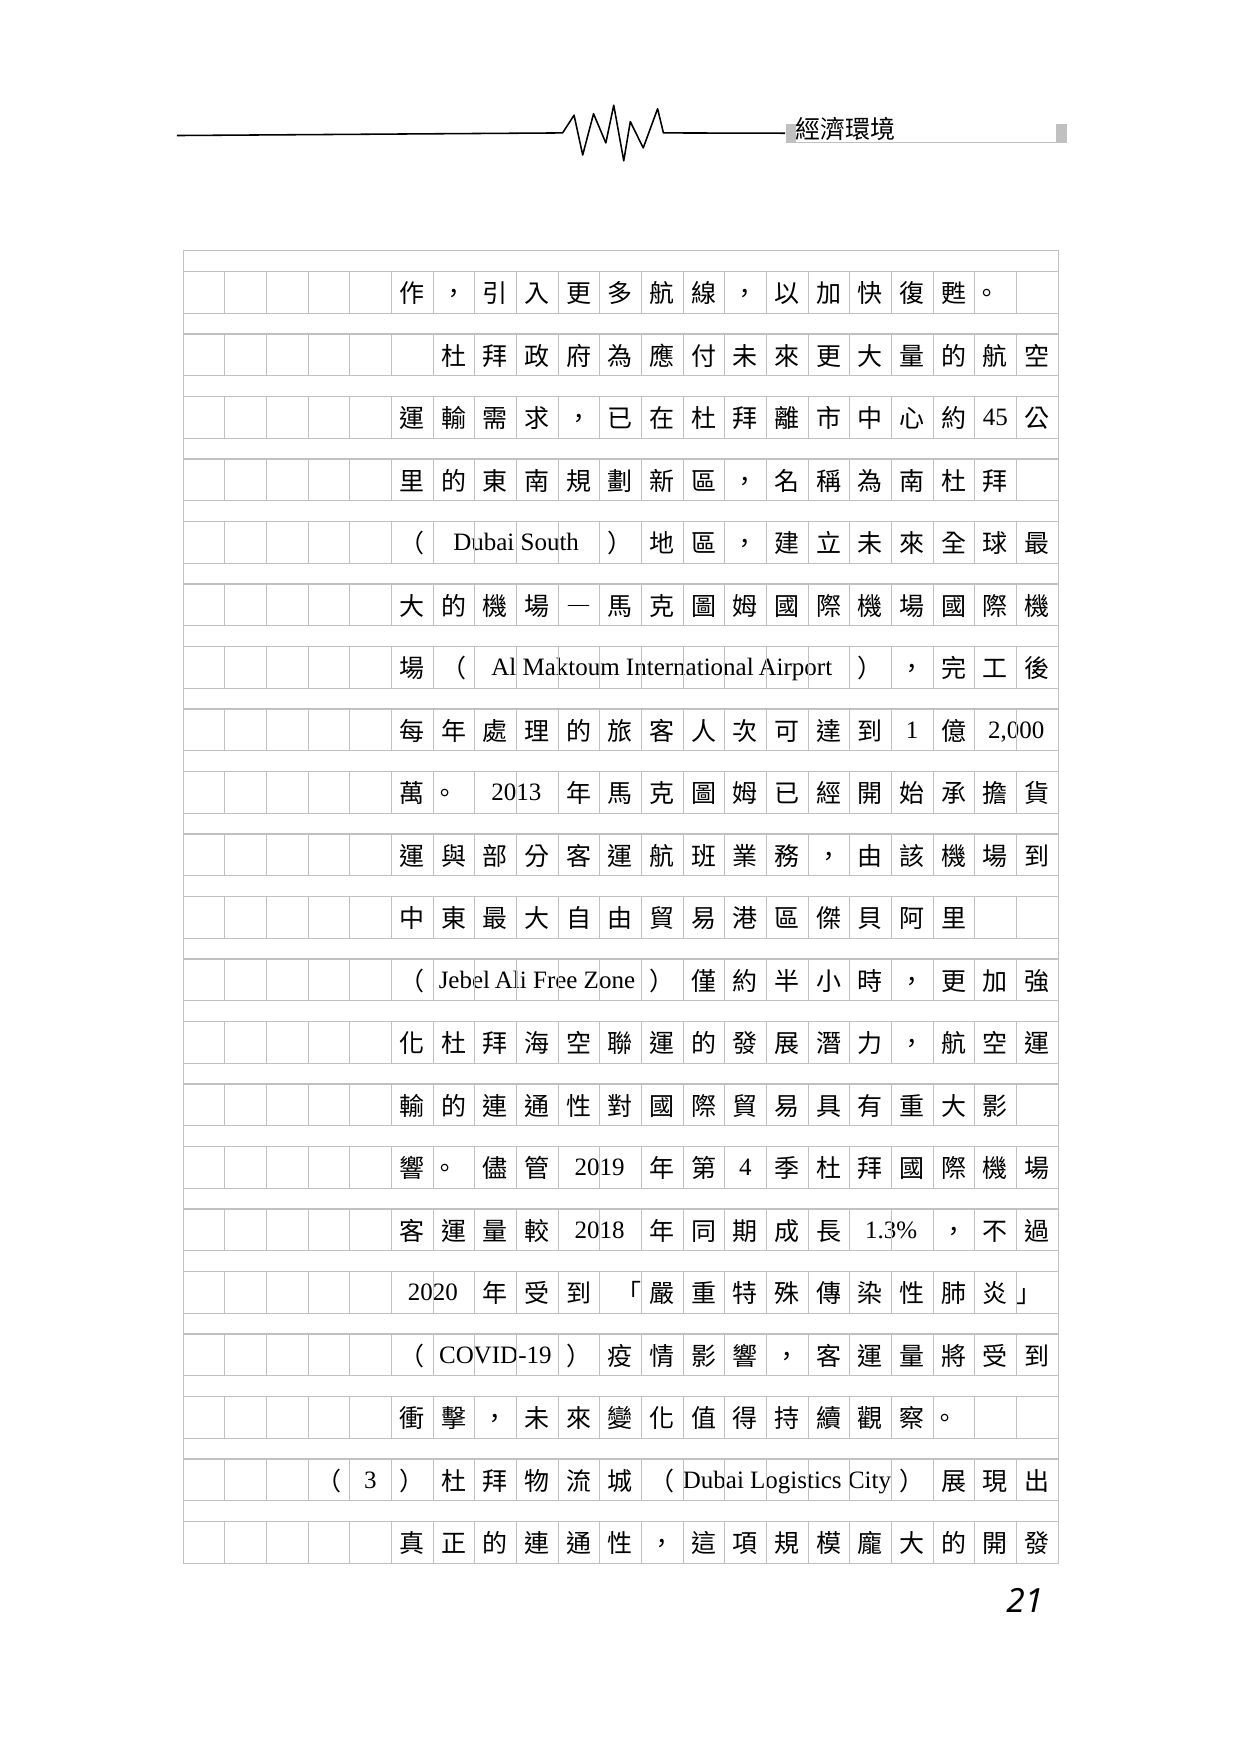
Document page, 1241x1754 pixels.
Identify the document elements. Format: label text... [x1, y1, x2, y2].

text 杜拜政府為應付未來更大量的航空運輸需求，已在杜拜離市中心約45公里的東南規劃新區，名稱為南杜拜（Dubai South）地區，建立未來全球最大的機場—馬克圖姆國際機場國際機場（Al Maktoum International Airport），完工後每年處理的旅客人次可達到1億2,000萬。2013年馬克圖姆已經開始承擔貨運與部分客運航班業務，由該機場到中東最大自由貿易港區傑貝阿里（Jebel Ali Free Zone）僅約半小時，更加強化杜拜海空聯運的發展潛力，航空運輸的連通性對國際貿易具有重大影響。儘管2019年第4季杜拜國際機場客運量較2018年同期成長1.3%，不過2020年受到「嚴重特殊傳染性肺炎」（COVID-19）疫情影響，客運量將受到衝擊，未來變化值得持續觀察。 [367, 1189, 1058, 1208]
text 杜拜政府為應付未來更大量的航空運輸需求，已在杜拜離市中心約45公里的東南規劃新區，名稱為南杜拜（Dubai South）地區，建立未來全球最大的機場—馬克圖姆國際機場國際機場（Al Maktoum International Airport），完工後每年處理的旅客人次可達到1億2,000萬。2013年馬克圖姆已經開始承擔貨運與部分客運航班業務，由該機場到中東最大自由貿易港區傑貝阿里（Jebel Ali Free Zone）僅約半小時，更加強化杜拜海空聯運的發展潛力，航空運輸的連通性對國際貿易具有重大影響。儘管2019年第4季杜拜國際機場客運量較2018年同期成長1.3%，不過2020年受到「嚴重特殊傳染性肺炎」（COVID-19）疫情影響，客運量將受到衝擊，未來變化值得持續觀察。 [367, 314, 1058, 333]
text 杜拜政府為應付未來更大量的航空運輸需求，已在杜拜離市中心約45公里的東南規劃新區，名稱為南杜拜（Dubai South）地區，建立未來全球最大的機場—馬克圖姆國際機場國際機場（Al Maktoum International Airport），完工後每年處理的旅客人次可達到1億2,000萬。2013年馬克圖姆已經開始承擔貨運與部分客運航班業務，由該機場到中東最大自由貿易港區傑貝阿里（Jebel Ali Free Zone）僅約半小時，更加強化杜拜海空聯運的發展潛力，航空運輸的連通性對國際貿易具有重大影響。儘管2019年第4季杜拜國際機場客運量較2018年同期成長1.3%，不過2020年受到「嚴重特殊傳染性肺炎」（COVID-19）疫情影響，客運量將受到衝擊，未來變化值得持續觀察。 [367, 501, 1058, 521]
text 杜拜政府為應付未來更大量的航空運輸需求，已在杜拜離市中心約45公里的東南規劃新區，名稱為南杜拜（Dubai South）地區，建立未來全球最大的機場—馬克圖姆國際機場國際機場（Al Maktoum International Airport），完工後每年處理的旅客人次可達到1億2,000萬。2013年馬克圖姆已經開始承擔貨運與部分客運航班業務，由該機場到中東最大自由貿易港區傑貝阿里（Jebel Ali Free Zone）僅約半小時，更加強化杜拜海空聯運的發展潛力，航空運輸的連通性對國際貿易具有重大影響。儘管2019年第4季杜拜國際機場客運量較2018年同期成長1.3%，不過2020年受到「嚴重特殊傳染性肺炎」（COVID-19）疫情影響，客運量將受到衝擊，未來變化值得持續觀察。 [367, 376, 1058, 396]
text 杜拜政府為應付未來更大量的航空運輸需求，已在杜拜離市中心約45公里的東南規劃新區，名稱為南杜拜（Dubai South）地區，建立未來全球最大的機場—馬克圖姆國際機場國際機場（Al Maktoum International Airport），完工後每年處理的旅客人次可達到1億2,000萬。2013年馬克圖姆已經開始承擔貨運與部分客運航班業務，由該機場到中東最大自由貿易港區傑貝阿里（Jebel Ali Free Zone）僅約半小時，更加強化杜拜海空聯運的發展潛力，航空運輸的連通性對國際貿易具有重大影響。儘管2019年第4季杜拜國際機場客運量較2018年同期成長1.3%，不過2020年受到「嚴重特殊傳染性肺炎」（COVID-19）疫情影響，客運量將受到衝擊，未來變化值得持續觀察。 [367, 1001, 1058, 1021]
text 杜拜政府為應付未來更大量的航空運輸需求，已在杜拜離市中心約45公里的東南規劃新區，名稱為南杜拜（Dubai South）地區，建立未來全球最大的機場—馬克圖姆國際機場國際機場（Al Maktoum International Airport），完工後每年處理的旅客人次可達到1億2,000萬。2013年馬克圖姆已經開始承擔貨運與部分客運航班業務，由該機場到中東最大自由貿易港區傑貝阿里（Jebel Ali Free Zone）僅約半小時，更加強化杜拜海空聯運的發展潛力，航空運輸的連通性對國際貿易具有重大影響。儘管2019年第4季杜拜國際機場客運量較2018年同期成長1.3%，不過2020年受到「嚴重特殊傳染性肺炎」（COVID-19）疫情影響，客運量將受到衝擊，未來變化值得持續觀察。 [367, 564, 1058, 583]
text 杜拜政府為應付未來更大量的航空運輸需求，已在杜拜離市中心約45公里的東南規劃新區，名稱為南杜拜（Dubai South）地區，建立未來全球最大的機場—馬克圖姆國際機場國際機場（Al Maktoum International Airport），完工後每年處理的旅客人次可達到1億2,000萬。2013年馬克圖姆已經開始承擔貨運與部分客運航班業務，由該機場到中東最大自由貿易港區傑貝阿里（Jebel Ali Free Zone）僅約半小時，更加強化杜拜海空聯運的發展潛力，航空運輸的連通性對國際貿易具有重大影響。儘管2019年第4季杜拜國際機場客運量較2018年同期成長1.3%，不過2020年受到「嚴重特殊傳染性肺炎」（COVID-19）疫情影響，客運量將受到衝擊，未來變化值得持續觀察。 [367, 1251, 1058, 1271]
text 杜拜政府為應付未來更大量的航空運輸需求，已在杜拜離市中心約45公里的東南規劃新區，名稱為南杜拜（Dubai South）地區，建立未來全球最大的機場—馬克圖姆國際機場國際機場（Al Maktoum International Airport），完工後每年處理的旅客人次可達到1億2,000萬。2013年馬克圖姆已經開始承擔貨運與部分客運航班業務，由該機場到中東最大自由貿易港區傑貝阿里（Jebel Ali Free Zone）僅約半小時，更加強化杜拜海空聯運的發展潛力，航空運輸的連通性對國際貿易具有重大影響。儘管2019年第4季杜拜國際機場客運量較2018年同期成長1.3%，不過2020年受到「嚴重特殊傳染性肺炎」（COVID-19）疫情影響，客運量將受到衝擊，未來變化值得持續觀察。 [367, 1376, 1058, 1396]
text 杜拜政府為應付未來更大量的航空運輸需求，已在杜拜離市中心約45公里的東南規劃新區，名稱為南杜拜（Dubai South）地區，建立未來全球最大的機場—馬克圖姆國際機場國際機場（Al Maktoum International Airport），完工後每年處理的旅客人次可達到1億2,000萬。2013年馬克圖姆已經開始承擔貨運與部分客運航班業務，由該機場到中東最大自由貿易港區傑貝阿里（Jebel Ali Free Zone）僅約半小時，更加強化杜拜海空聯運的發展潛力，航空運輸的連通性對國際貿易具有重大影響。儘管2019年第4季杜拜國際機場客運量較2018年同期成長1.3%，不過2020年受到「嚴重特殊傳染性肺炎」（COVID-19）疫情影響，客運量將受到衝擊，未來變化值得持續觀察。 [367, 814, 1058, 833]
text （3）杜拜物流城（Dubai Logistics City）展現出真正的連通性，這項規模龐大的開發計畫集合了機場、物流倉儲設備以及空運中心，每年貨物吞吐量高達1,200萬噸。可容納超過6,400家公司的杜拜物流城緊鄰傑貝阿里港，貨物可在極短時間完成機場與港口之間的轉運，再利用港口運至中東各國與世界各地。航空相關產業創造了41萬個工作機會，占杜拜2019年GDP的25%左右。隨著全球化的腳步越來越快，無論是金流或是物流，在未來都將會帶給一個國家在經濟戰略上一個重要的價值。 [306, 1439, 1058, 1458]
text 杜拜政府為應付未來更大量的航空運輸需求，已在杜拜離市中心約45公里的東南規劃新區，名稱為南杜拜（Dubai South）地區，建立未來全球最大的機場—馬克圖姆國際機場國際機場（Al Maktoum International Airport），完工後每年處理的旅客人次可達到1億2,000萬。2013年馬克圖姆已經開始承擔貨運與部分客運航班業務，由該機場到中東最大自由貿易港區傑貝阿里（Jebel Ali Free Zone）僅約半小時，更加強化杜拜海空聯運的發展潛力，航空運輸的連通性對國際貿易具有重大影響。儘管2019年第4季杜拜國際機場客運量較2018年同期成長1.3%，不過2020年受到「嚴重特殊傳染性肺炎」（COVID-19）疫情影響，客運量將受到衝擊，未來變化值得持續觀察。 [367, 689, 1058, 708]
text 杜拜政府為應付未來更大量的航空運輸需求，已在杜拜離市中心約45公里的東南規劃新區，名稱為南杜拜（Dubai South）地區，建立未來全球最大的機場—馬克圖姆國際機場國際機場（Al Maktoum International Airport），完工後每年處理的旅客人次可達到1億2,000萬。2013年馬克圖姆已經開始承擔貨運與部分客運航班業務，由該機場到中東最大自由貿易港區傑貝阿里（Jebel Ali Free Zone）僅約半小時，更加強化杜拜海空聯運的發展潛力，航空運輸的連通性對國際貿易具有重大影響。儘管2019年第4季杜拜國際機場客運量較2018年同期成長1.3%，不過2020年受到「嚴重特殊傳染性肺炎」（COVID-19）疫情影響，客運量將受到衝擊，未來變化值得持續觀察。 [367, 939, 1058, 958]
text （3）杜拜物流城（Dubai Logistics City）展現出真正的連通性，這項規模龐大的開發計畫集合了機場、物流倉儲設備以及空運中心，每年貨物吞吐量高達1,200萬噸。可容納超過6,400家公司的杜拜物流城緊鄰傑貝阿里港，貨物可在極短時間完成機場與港口之間的轉運，再利用港口運至中東各國與世界各地。航空相關產業創造了41萬個工作機會，占杜拜2019年GDP的25%左右。隨著全球化的腳步越來越快，無論是金流或是物流，在未來都將會帶給一個國家在經濟戰略上一個重要的價值。 [306, 1501, 1058, 1521]
text 杜拜政府為應付未來更大量的航空運輸需求，已在杜拜離市中心約45公里的東南規劃新區，名稱為南杜拜（Dubai South）地區，建立未來全球最大的機場—馬克圖姆國際機場國際機場（Al Maktoum International Airport），完工後每年處理的旅客人次可達到1億2,000萬。2013年馬克圖姆已經開始承擔貨運與部分客運航班業務，由該機場到中東最大自由貿易港區傑貝阿里（Jebel Ali Free Zone）僅約半小時，更加強化杜拜海空聯運的發展潛力，航空運輸的連通性對國際貿易具有重大影響。儘管2019年第4季杜拜國際機場客運量較2018年同期成長1.3%，不過2020年受到「嚴重特殊傳染性肺炎」（COVID-19）疫情影響，客運量將受到衝擊，未來變化值得持續觀察。 [367, 751, 1058, 771]
text 阿聯酋航空於2021年初開始對所有機組人員進行疫苗接種，杜拜機場表示：旅遊業復甦不可或缺的一部分是重建旅行者的信心，而實現這一目標的一種方法是通過疫苗接種，阿聯政府目前也正在實施，以鼓勵更多的人上飛機。此外杜拜機場還調整貨運業務。作為中東航運公樞紐的良好位置，可以支持疫苗從生產國到世界的分銷，未來並計劃與各航空公司合作，引入更多航線，以加快復甦。 [367, 251, 1058, 271]
text 杜拜政府為應付未來更大量的航空運輸需求，已在杜拜離市中心約45公里的東南規劃新區，名稱為南杜拜（Dubai South）地區，建立未來全球最大的機場—馬克圖姆國際機場國際機場（Al Maktoum International Airport），完工後每年處理的旅客人次可達到1億2,000萬。2013年馬克圖姆已經開始承擔貨運與部分客運航班業務，由該機場到中東最大自由貿易港區傑貝阿里（Jebel Ali Free Zone）僅約半小時，更加強化杜拜海空聯運的發展潛力，航空運輸的連通性對國際貿易具有重大影響。儘管2019年第4季杜拜國際機場客運量較2018年同期成長1.3%，不過2020年受到「嚴重特殊傳染性肺炎」（COVID-19）疫情影響，客運量將受到衝擊，未來變化值得持續觀察。 [367, 876, 1058, 896]
text 杜拜政府為應付未來更大量的航空運輸需求，已在杜拜離市中心約45公里的東南規劃新區，名稱為南杜拜（Dubai South）地區，建立未來全球最大的機場—馬克圖姆國際機場國際機場（Al Maktoum International Airport），完工後每年處理的旅客人次可達到1億2,000萬。2013年馬克圖姆已經開始承擔貨運與部分客運航班業務，由該機場到中東最大自由貿易港區傑貝阿里（Jebel Ali Free Zone）僅約半小時，更加強化杜拜海空聯運的發展潛力，航空運輸的連通性對國際貿易具有重大影響。儘管2019年第4季杜拜國際機場客運量較2018年同期成長1.3%，不過2020年受到「嚴重特殊傳染性肺炎」（COVID-19）疫情影響，客運量將受到衝擊，未來變化值得持續觀察。 [367, 1314, 1058, 1333]
text 杜拜政府為應付未來更大量的航空運輸需求，已在杜拜離市中心約45公里的東南規劃新區，名稱為南杜拜（Dubai South）地區，建立未來全球最大的機場—馬克圖姆國際機場國際機場（Al Maktoum International Airport），完工後每年處理的旅客人次可達到1億2,000萬。2013年馬克圖姆已經開始承擔貨運與部分客運航班業務，由該機場到中東最大自由貿易港區傑貝阿里（Jebel Ali Free Zone）僅約半小時，更加強化杜拜海空聯運的發展潛力，航空運輸的連通性對國際貿易具有重大影響。儘管2019年第4季杜拜國際機場客運量較2018年同期成長1.3%，不過2020年受到「嚴重特殊傳染性肺炎」（COVID-19）疫情影響，客運量將受到衝擊，未來變化值得持續觀察。 [367, 439, 1058, 458]
text 杜拜政府為應付未來更大量的航空運輸需求，已在杜拜離市中心約45公里的東南規劃新區，名稱為南杜拜（Dubai South）地區，建立未來全球最大的機場—馬克圖姆國際機場國際機場（Al Maktoum International Airport），完工後每年處理的旅客人次可達到1億2,000萬。2013年馬克圖姆已經開始承擔貨運與部分客運航班業務，由該機場到中東最大自由貿易港區傑貝阿里（Jebel Ali Free Zone）僅約半小時，更加強化杜拜海空聯運的發展潛力，航空運輸的連通性對國際貿易具有重大影響。儘管2019年第4季杜拜國際機場客運量較2018年同期成長1.3%，不過2020年受到「嚴重特殊傳染性肺炎」（COVID-19）疫情影響，客運量將受到衝擊，未來變化值得持續觀察。 [367, 626, 1058, 646]
text 杜拜政府為應付未來更大量的航空運輸需求，已在杜拜離市中心約45公里的東南規劃新區，名稱為南杜拜（Dubai South）地區，建立未來全球最大的機場—馬克圖姆國際機場國際機場（Al Maktoum International Airport），完工後每年處理的旅客人次可達到1億2,000萬。2013年馬克圖姆已經開始承擔貨運與部分客運航班業務，由該機場到中東最大自由貿易港區傑貝阿里（Jebel Ali Free Zone）僅約半小時，更加強化杜拜海空聯運的發展潛力，航空運輸的連通性對國際貿易具有重大影響。儘管2019年第4季杜拜國際機場客運量較2018年同期成長1.3%，不過2020年受到「嚴重特殊傳染性肺炎」（COVID-19）疫情影響，客運量將受到衝擊，未來變化值得持續觀察。 [367, 1064, 1058, 1083]
text 杜拜政府為應付未來更大量的航空運輸需求，已在杜拜離市中心約45公里的東南規劃新區，名稱為南杜拜（Dubai South）地區，建立未來全球最大的機場—馬克圖姆國際機場國際機場（Al Maktoum International Airport），完工後每年處理的旅客人次可達到1億2,000萬。2013年馬克圖姆已經開始承擔貨運與部分客運航班業務，由該機場到中東最大自由貿易港區傑貝阿里（Jebel Ali Free Zone）僅約半小時，更加強化杜拜海空聯運的發展潛力，航空運輸的連通性對國際貿易具有重大影響。儘管2019年第4季杜拜國際機場客運量較2018年同期成長1.3%，不過2020年受到「嚴重特殊傳染性肺炎」（COVID-19）疫情影響，客運量將受到衝擊，未來變化值得持續觀察。 [367, 1126, 1058, 1146]
